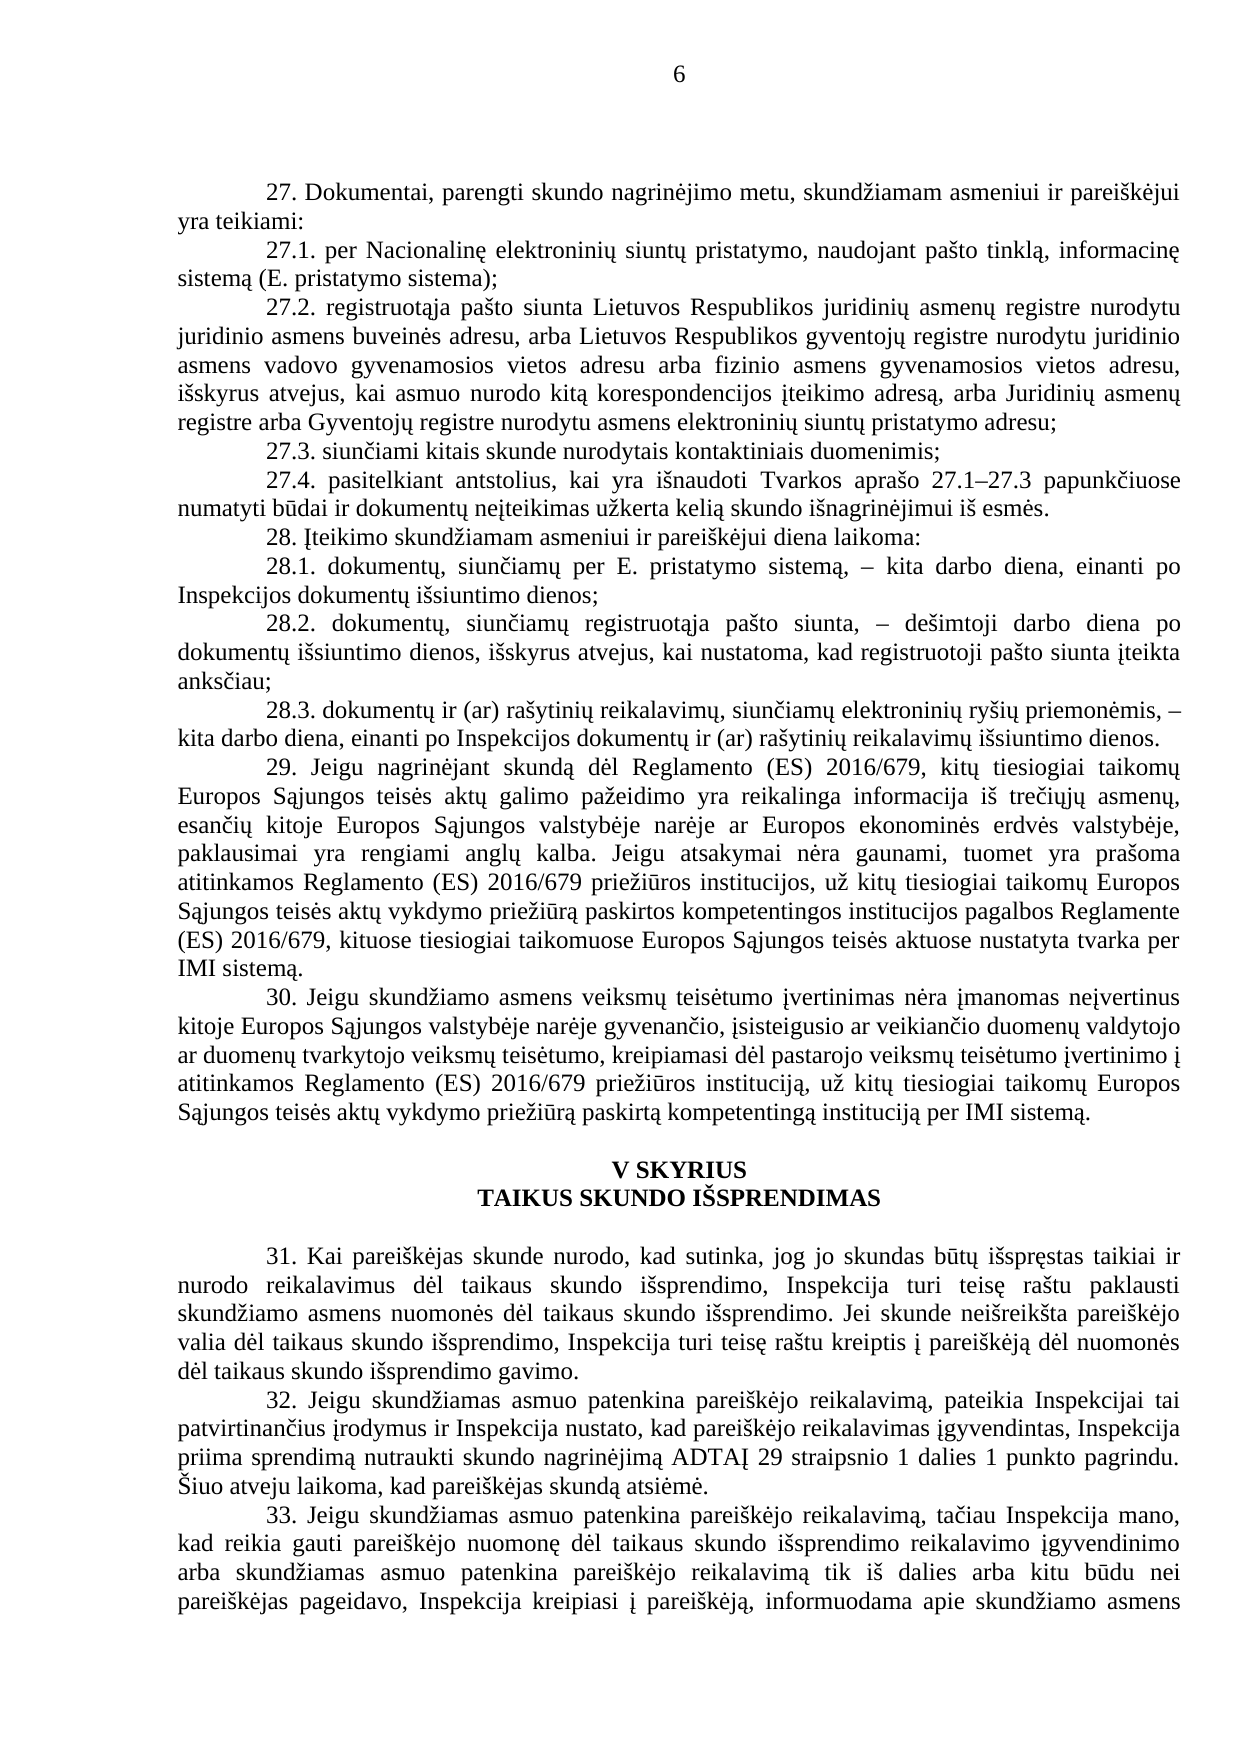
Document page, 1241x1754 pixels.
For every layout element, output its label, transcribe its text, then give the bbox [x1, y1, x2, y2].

text 32. Jeigu skundžiamas asmuo patenkina pareiškėjo reikalavimą, pateikia Inspekcijai tai patvirtinančius įrodymus ir Inspekcija nustato, kad pareiškėjo reikalavimas įgyvendintas, Inspekcija priima sprendimą nutraukti skundo nagrinėjimą ADTAĮ 29 straipsnio 1 dalies 1 punkto pagrindu. Šiuo atveju laikoma, kad pareiškėjas skundą atsiėmė. [177, 1385, 1181, 1500]
text 27.2. registruotąja pašto siunta Lietuvos Respublikos juridinių asmenų registre nurodytu juridinio asmens buveinės adresu, arba Lietuvos Respublikos gyventojų registre nurodytu juridinio asmens vadovo gyvenamosios vietos adresu arba fizinio asmens gyvenamosios vietos adresu, išskyrus atvejus, kai asmuo nurodo kitą korespondencijos įteikimo adresą, arba Juridinių asmenų registre arba Gyventojų registre nurodytu asmens elektroninių siuntų pristatymo adresu; [177, 292, 1181, 436]
text 28.1. dokumentų, siunčiamų per E. pristatymo sistemą, – kita darbo diena, einanti po Inspekcijos dokumentų išsiuntimo dienos; [177, 551, 1181, 608]
text 27. Dokumentai, parengti skundo nagrinėjimo metu, skundžiamam asmeniui ir pareiškėjui yra teikiami: [177, 177, 1181, 235]
text 31. Kai pareiškėjas skunde nurodo, kad sutinka, jog jo skundas būtų išspręstas taikiai ir nurodo reikalavimus dėl taikaus skundo išsprendimo, Inspekcija turi teisę raštu paklausti skundžiamo asmens nuomonės dėl taikaus skundo išsprendimo. Jei skunde neišreikšta pareiškėjo valia dėl taikaus skundo išsprendimo, Inspekcija turi teisę raštu kreiptis į pareiškėją dėl nuomonės dėl taikaus skundo išsprendimo gavimo. [177, 1241, 1181, 1385]
text 28.3. dokumentų ir (ar) rašytinių reikalavimų, siunčiamų elektroninių ryšių priemonėmis, – kita darbo diena, einanti po Inspekcijos dokumentų ir (ar) rašytinių reikalavimų išsiuntimo dienos. [177, 695, 1181, 752]
text 29. Jeigu nagrinėjant skundą dėl Reglamento (ES) 2016/679, kitų tiesiogiai taikomų Europos Sąjungos teisės aktų galimo pažeidimo yra reikalinga informacija iš trečiųjų asmenų, esančių kitoje Europos Sąjungos valstybėje narėje ar Europos ekonominės erdvės valstybėje, paklausimai yra rengiami anglų kalba. Jeigu atsakymai nėra gaunami, tuomet yra prašoma atitinkamos Reglamento (ES) 2016/679 priežiūros institucijos, už kitų tiesiogiai taikomų Europos Sąjungos teisės aktų vykdymo priežiūrą paskirtos kompetentingos institucijos pagalbos Reglamente (ES) 2016/679, kituose tiesiogiai taikomuose Europos Sąjungos teisės aktuose nustatyta tvarka per IMI sistemą. [177, 752, 1181, 982]
text 28. Įteikimo skundžiamam asmeniui ir pareiškėjui diena laikoma: [177, 522, 1181, 551]
text 33. Jeigu skundžiamas asmuo patenkina pareiškėjo reikalavimą, tačiau Inspekcija mano, kad reikia gauti pareiškėjo nuomonę dėl taikaus skundo išsprendimo reikalavimo įgyvendinimo arba skundžiamas asmuo patenkina pareiškėjo reikalavimą tik iš dalies arba kitu būdu nei pareiškėjas pageidavo, Inspekcija kreipiasi į pareiškėją, informuodama apie skundžiamo asmens [177, 1500, 1181, 1615]
text 28.2. dokumentų, siunčiamų registruotąja pašto siunta, – dešimtoji darbo diena po dokumentų išsiuntimo dienos, išskyrus atvejus, kai nustatoma, kad registruotoji pašto siunta įteikta anksčiau; [177, 608, 1181, 695]
text 27.4. pasitelkiant antstolius, kai yra išnaudoti Tvarkos aprašo 27.1–27.3 papunkčiuose numatyti būdai ir dokumentų neįteikimas užkerta kelią skundo išnagrinėjimui iš esmės. [177, 465, 1181, 522]
text 27.1. per Nacionalinę elektroninių siuntų pristatymo, naudojant pašto tinklą, informacinę sistemą (E. pristatymo sistema); [177, 235, 1181, 292]
text 30. Jeigu skundžiamo asmens veiksmų teisėtumo įvertinimas nėra įmanomas neįvertinus kitoje Europos Sąjungos valstybėje narėje gyvenančio, įsisteigusio ar veikiančio duomenų valdytojo ar duomenų tvarkytojo veiksmų teisėtumo, kreipiamasi dėl pastarojo veiksmų teisėtumo įvertinimo į atitinkamos Reglamento (ES) 2016/679 priežiūros instituciją, už kitų tiesiogiai taikomų Europos Sąjungos teisės aktų vykdymo priežiūrą paskirtą kompetentingą instituciją per IMI sistemą. [177, 982, 1181, 1126]
text TAIKUS SKUNDO IŠSPRENDIMAS [177, 1183, 1181, 1212]
text V SKYRIUS [177, 1155, 1181, 1183]
text 27.3. siunčiami kitais skunde nurodytais kontaktiniais duomenimis; [177, 436, 1181, 465]
